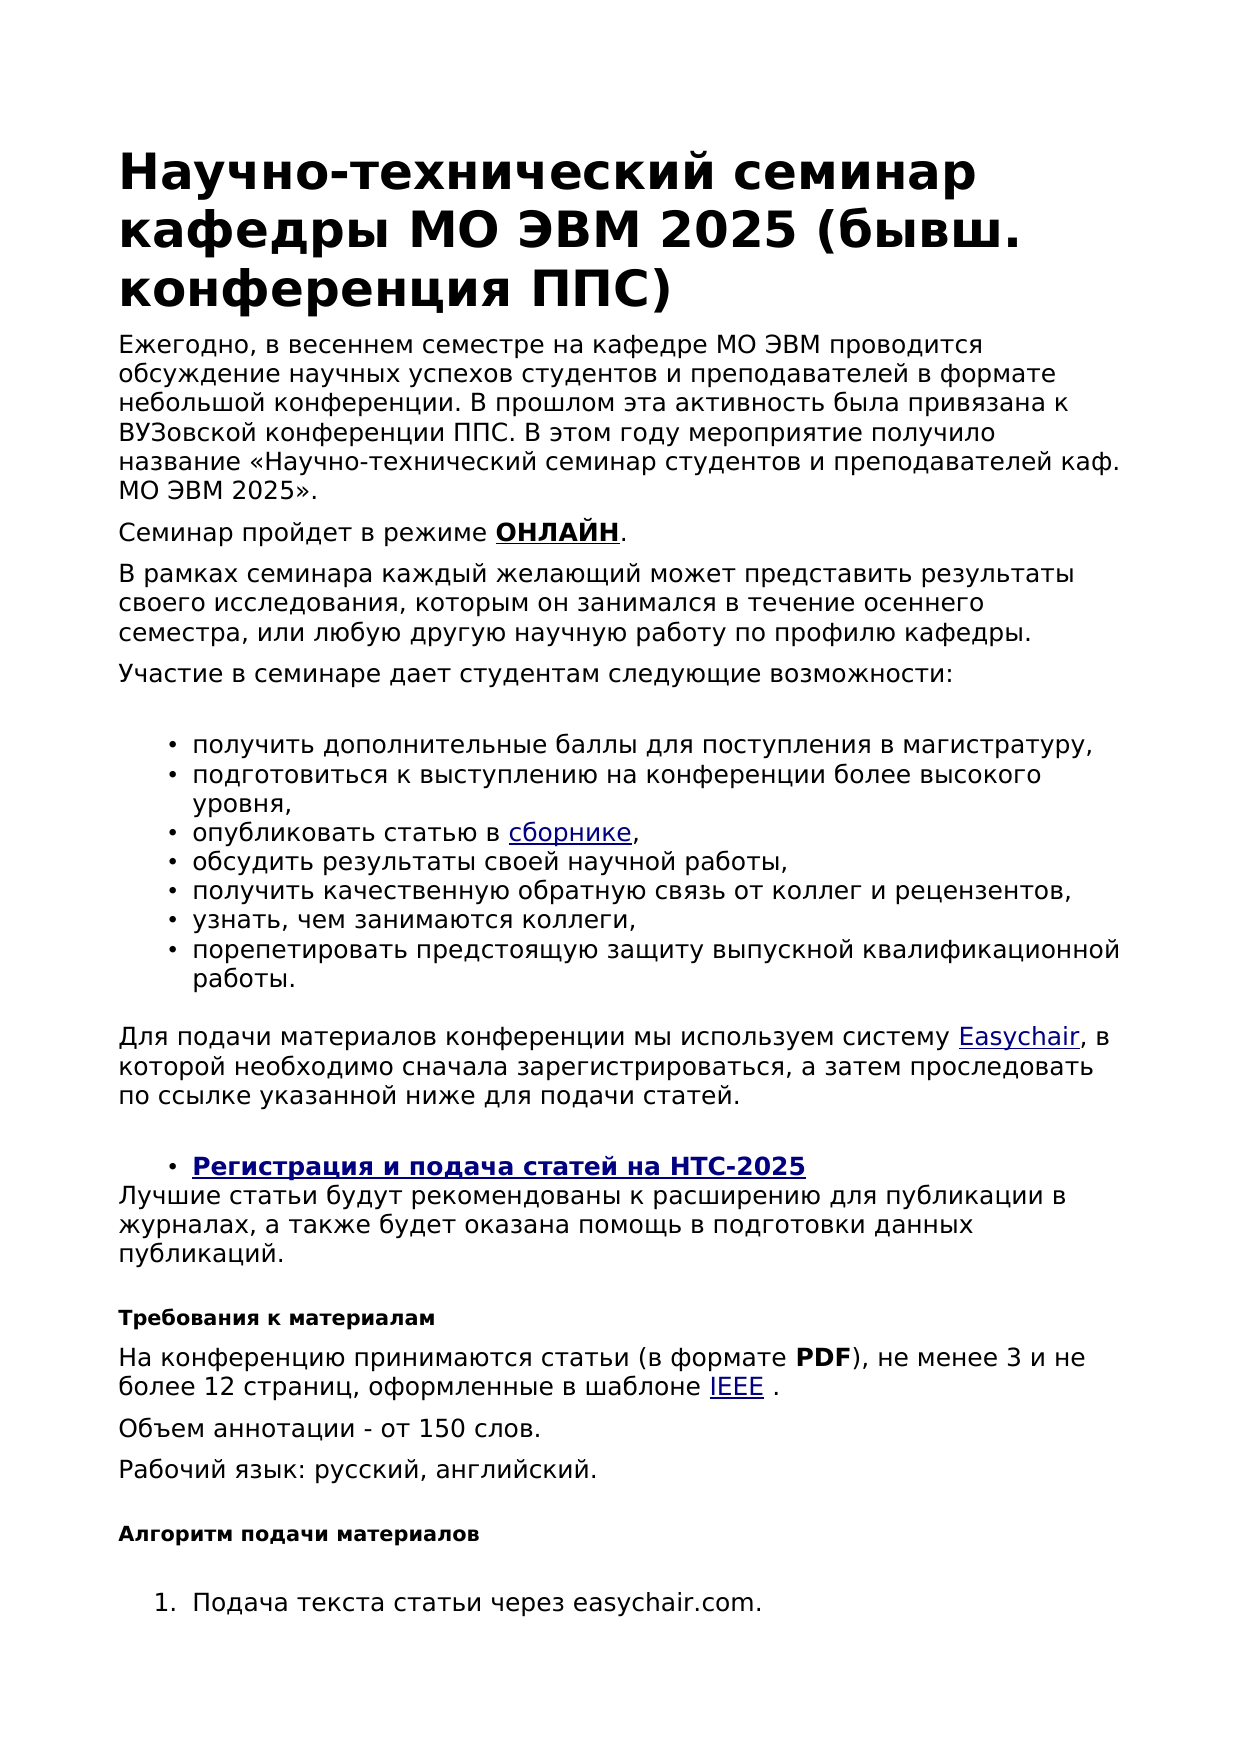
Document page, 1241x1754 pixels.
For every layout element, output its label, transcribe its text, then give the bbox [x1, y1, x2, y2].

list получить качественную обратную связь от коллег и рецензентов, [177, 876, 1122, 906]
text Для подачи материалов конференции мы используем систему Easychair, в которой необходимо сначала зарегистрироваться, а затем проследовать по ссылке указанной ниже для подачи статей. [118, 1023, 1122, 1110]
list подготовиться к выступлению на конференции более высокого уровня, [177, 760, 1122, 818]
text Семинар пройдет в режиме ОНЛАЙН. [118, 518, 1122, 547]
list узнать, чем занимаются коллеги, [177, 906, 1122, 935]
text Ежегодно, в весеннем семестре на кафедре МО ЭВМ проводится обсуждение научных успехов студентов и преподавателей в формате небольшой конференции. В прошлом эта активность была привязана к ВУЗовской конференции ППС. В этом году мероприятие получило название «Научно-технический семинар студентов и преподавателей каф. МО ЭВМ 2025». [118, 330, 1122, 505]
list Регистрация и подача статей на НТС-2025 [177, 1152, 1122, 1181]
subtitle Требования к материалам [118, 1306, 1122, 1331]
list порепетировать предстоящую защиту выпускной квалификационной работы. [177, 935, 1122, 993]
list обсудить результаты своей научной работы, [177, 847, 1122, 876]
list Подача текста статьи через easychair.com. [177, 1588, 1122, 1618]
text Объем аннотации - от 150 слов. [118, 1414, 1122, 1443]
text Участие в семинаре дает студентам следующие возможности: [118, 659, 1122, 689]
text Рабочий язык: русский, английский. [118, 1456, 1122, 1485]
text На конференцию принимаются статьи (в формате PDF), не менее 3 и не более 12 страниц, оформленные в шаблоне IEEE . [118, 1343, 1122, 1401]
text В рамках семинара каждый желающий может представить результаты своего исследования, которым он занимался в течение осеннего семестра, или любую другую научную работу по профилю кафедры. [118, 559, 1122, 647]
subtitle Алгоритм подачи материалов [118, 1522, 1122, 1546]
text Лучшие статьи будут рекомендованы к расширению для публикации в журналах, а также будет оказана помощь в подготовки данных публикаций. [118, 1181, 1122, 1269]
subtitle Научно-технический семинар кафедры МО ЭВМ 2025 (бывш. конференция ППС) [118, 143, 1122, 318]
list опубликовать статью в сборнике, [177, 818, 1122, 847]
list получить дополнительные баллы для поступления в магистратуру, [177, 731, 1122, 760]
